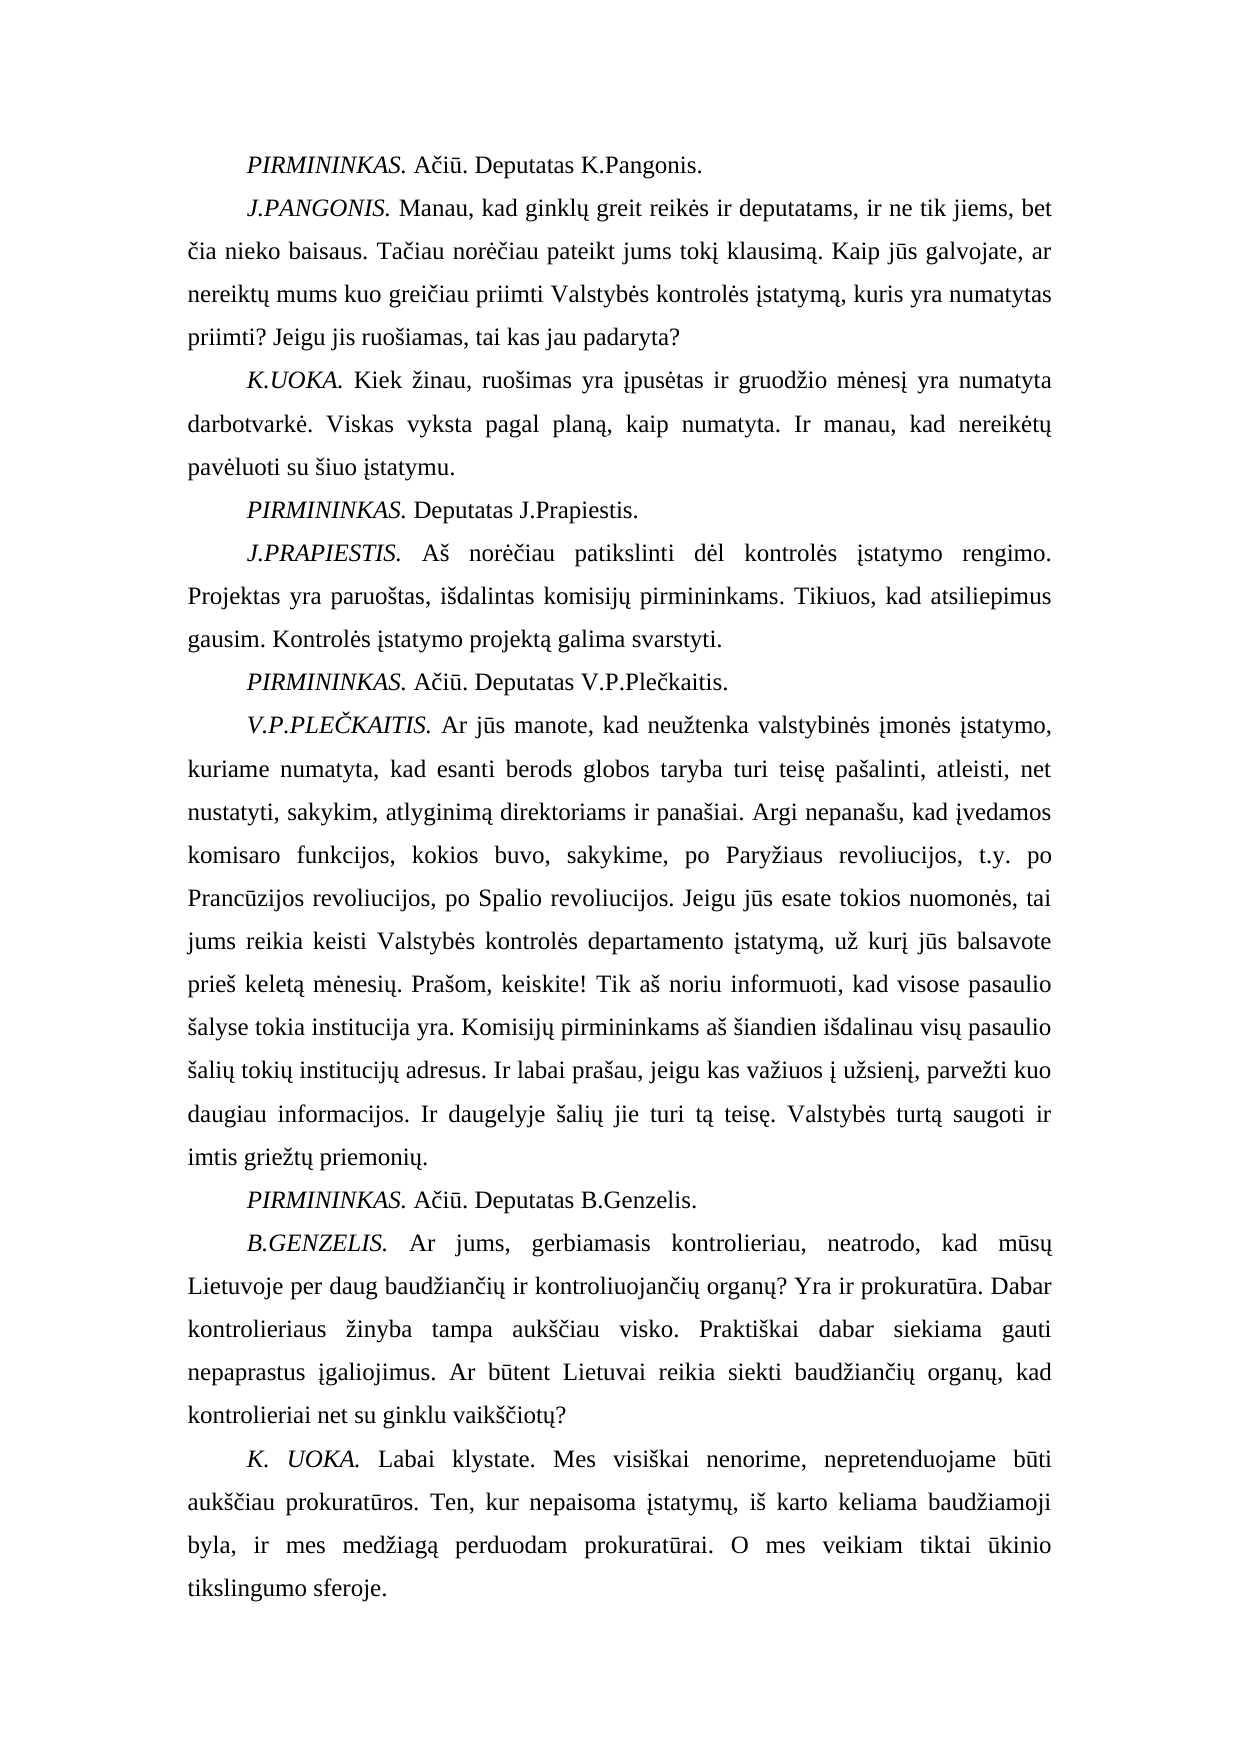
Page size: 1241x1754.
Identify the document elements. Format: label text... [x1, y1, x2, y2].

text PIRMININKAS. Ačiū. Deputatas K.Pangonis. [187, 150, 1053, 179]
text K. UOKA. Labai klystate. Mes visiškai nenorime, nepretenduojame būti aukščiau prokuratūros. Ten, kur nepaisoma įstatymų, iš karto keliama baudžiamoji byla, ir mes medžiagą perduodam prokuratūrai. O mes veikiam tiktai ūkinio tikslingumo sferoje. [187, 1444, 1053, 1602]
text J.PANGONIS. Manau, kad ginklų greit reikės ir deputatams, ir ne tik jiems, bet čia nieko baisaus. Tačiau norėčiau pateikt jums tokį klausimą. Kaip jūs galvojate, ar nereiktų mums kuo greičiau priimti Valstybės kontrolės įstatymą, kuris yra numatytas priimti? Jeigu jis ruošiamas, tai kas jau padaryta? [187, 193, 1053, 351]
text PIRMININKAS. Ačiū. Deputatas B.Genzelis. [187, 1185, 1053, 1214]
text K.UOKA. Kiek žinau, ruošimas yra įpusėtas ir gruodžio mėnesį yra numatyta darbotvarkė. Viskas vyksta pagal planą, kaip numatyta. Ir manau, kad nereikėtų pavėluoti su šiuo įstatymu. [187, 366, 1053, 481]
text PIRMININKAS. Ačiū. Deputatas V.P.Plečkaitis. [187, 667, 1053, 696]
text B.GENZELIS. Ar jums, gerbiamasis kontrolieriau, neatrodo, kad mūsų Lietuvoje per daug baudžiančių ir kontroliuojančių organų? Yra ir prokuratūra. Dabar kontrolieriaus žinyba tampa aukščiau visko. Praktiškai dabar siekiama gauti nepaprastus įgaliojimus. Ar būtent Lietuvai reikia siekti baudžiančių organų, kad kontrolieriai net su ginklu vaikščiotų? [187, 1228, 1053, 1429]
text PIRMININKAS. Deputatas J.Prapiestis. [187, 495, 1053, 524]
text J.PRAPIESTIS. Aš norėčiau patikslinti dėl kontrolės įstatymo rengimo. Projektas yra paruoštas, išdalintas komisijų pirmininkams. Tikiuos, kad atsiliepimus gausim. Kontrolės įstatymo projektą galima svarstyti. [187, 538, 1053, 653]
text V.P.PLEČKAITIS. Ar jūs manote, kad neužtenka valstybinės įmonės įstatymo, kuriame numatyta, kad esanti berods globos taryba turi teisę pašalinti, atleisti, net nustatyti, sakykim, atlyginimą direktoriams ir panašiai. Argi nepanašu, kad įvedamos komisaro funkcijos, kokios buvo, sakykime, po Paryžiaus revoliucijos, t.y. po Prancūzijos revoliucijos, po Spalio revoliucijos. Jeigu jūs esate tokios nuomonės, tai jums reikia keisti Valstybės kontrolės departamento įstatymą, už kurį jūs balsavote prieš keletą mėnesių. Prašom, keiskite! Tik aš noriu informuoti, kad visose pasaulio šalyse tokia institucija yra. Komisijų pirmininkams aš šiandien išdalinau visų pasaulio šalių tokių institucijų adresus. Ir labai prašau, jeigu kas važiuos į užsienį, parvežti kuo daugiau informacijos. Ir daugelyje šalių jie turi tą teisę. Valstybės turtą saugoti ir imtis griežtų priemonių. [187, 711, 1053, 1171]
